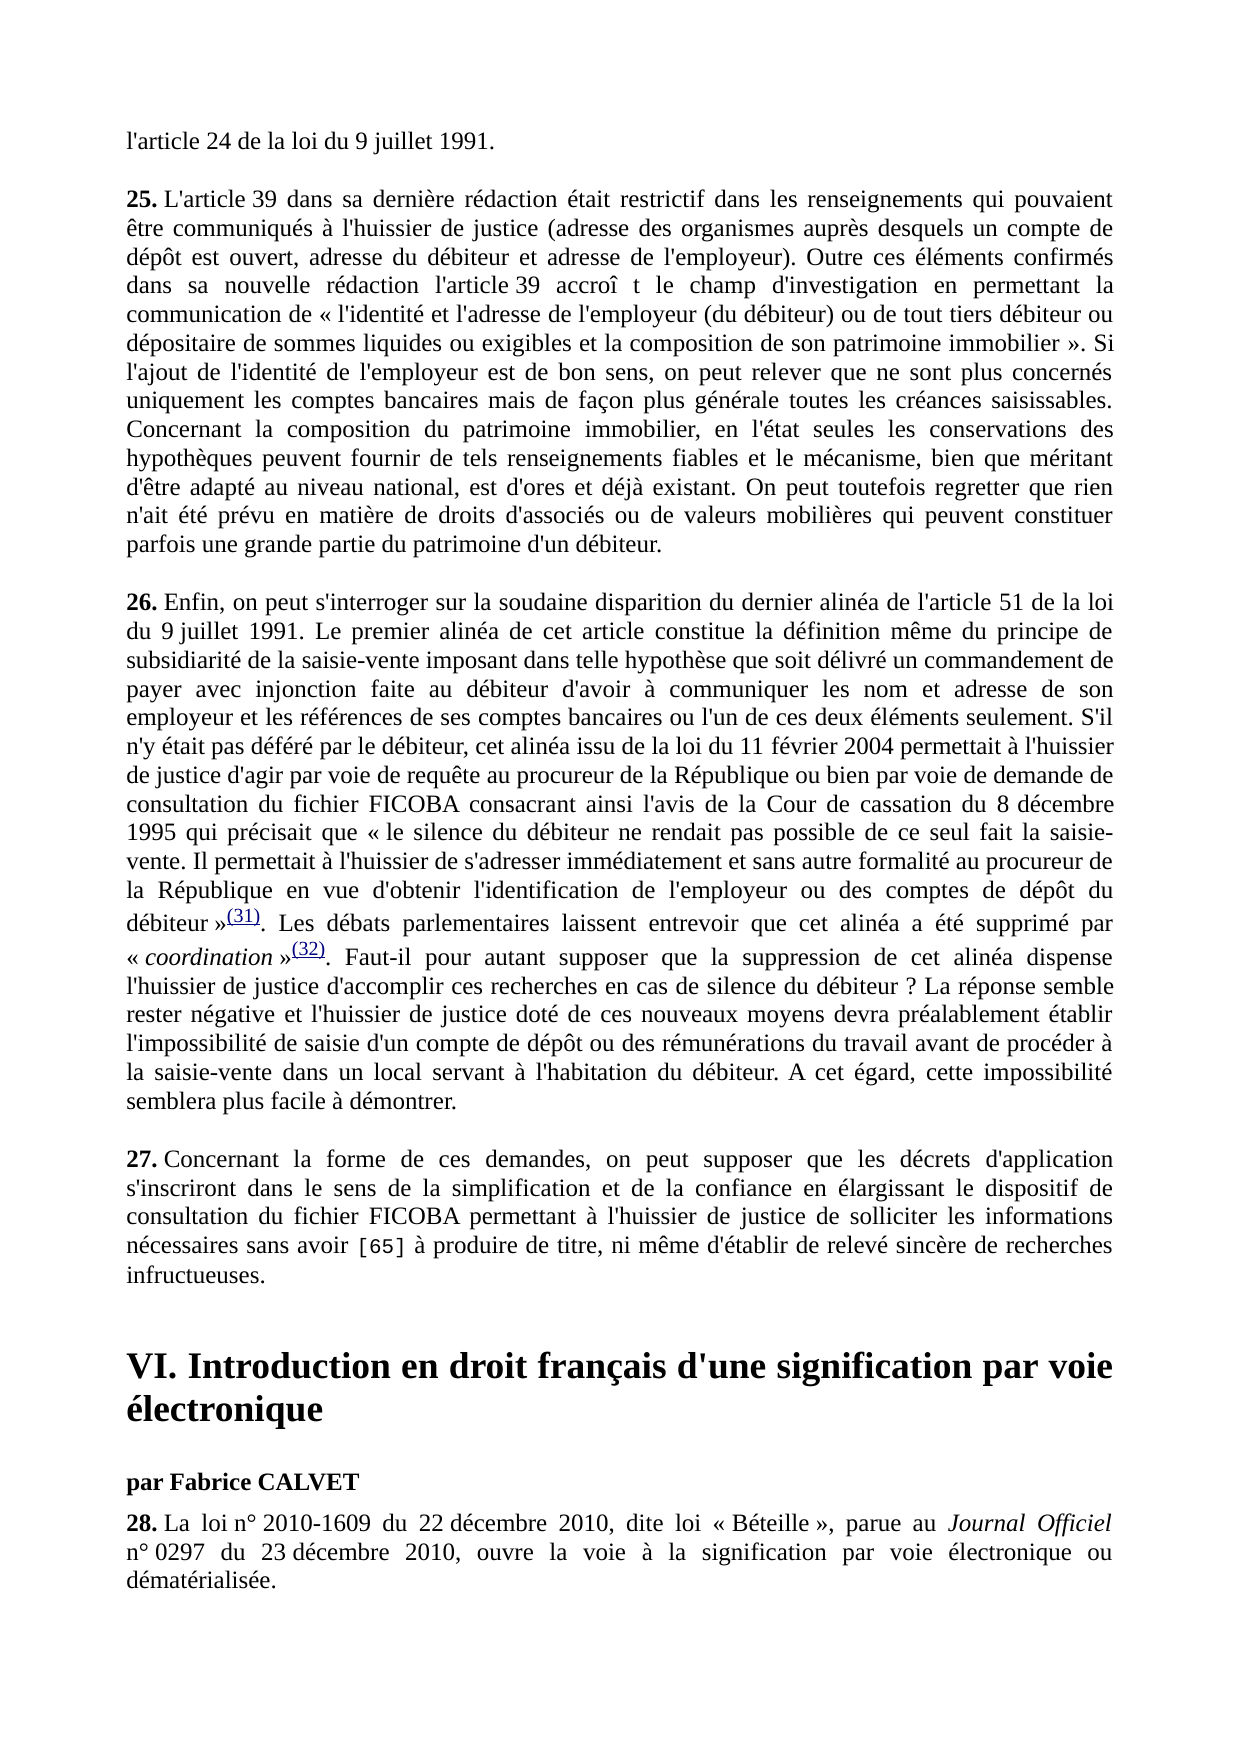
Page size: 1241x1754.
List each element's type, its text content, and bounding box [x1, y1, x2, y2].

table_header l'article 24 de la loi du 9 juillet 1991. 25. L'article 39 dans sa dernière rédaction était restrictif dans les renseignements qui pouvaient être communiqués à l'huissier de justice (adresse des organismes auprès desquels un compte de dépôt est ouvert, adresse du débiteur et adresse de l'employeur). Outre ces éléments confirmés dans sa nouvelle rédaction l'article 39 accroî t le champ d'investigation en permettant la communication de « l'identité et l'adresse de l'employeur (du débiteur) ou de tout tiers débiteur ou dépositaire de sommes liquides ou exigibles et la composition de son patrimoine immobilier ». Si l'ajout de l'identité de l'employeur est de bon sens, on peut relever que ne sont plus concernés uniquement les comptes bancaires mais de façon plus générale toutes les créances saisissables. Concernant la composition du patrimoine immobilier, en l'état seules les conservations des hypothèques peuvent fournir de tels renseignements fiables et le mécanisme, bien que méritant d'être adapté au niveau national, est d'ores et déjà existant. On peut toutefois regretter que rien n'ait été prévu en matière de droits d'associés ou de valeurs mobilières qui peuvent constituer parfois une grande partie du patrimoine d'un débiteur. 26. Enfin, on peut s'interroger sur la soudaine disparition du dernier alinéa de l'article 51 de la loi du 9 juillet 1991. Le premier alinéa de cet article constitue la définition même du principe de subsidiarité de la saisie-vente imposant dans telle hypothèse que soit délivré un commandement de payer avec injonction faite au débiteur d'avoir à communiquer les nom et adresse de son employeur et les références de ses comptes bancaires ou l'un de ces deux éléments seulement. S'il n'y était pas déféré par le débiteur, cet alinéa issu de la loi du 11 février 2004 permettait à l'huissier de justice d'agir par voie de requête au procureur de la République ou bien par voie de demande de consultation du fichier FICOBA consacrant ainsi l'avis de la Cour de cassation du 8 décembre 1995 qui précisait que « le silence du débiteur ne rendait pas possible de ce seul fait la saisie-vente. Il permettait à l'huissier de s'adresser immédiatement et sans autre formalité au procureur de la République en vue d'obtenir l'identification de l'employeur ou des comptes de dépôt du débiteur »(31). Les débats parlementaires laissent entrevoir que cet alinéa a été supprimé par « coordination »(32). Faut-il pour autant supposer que la suppression de cet alinéa dispense l'huissier de justice d'accomplir ces recherches en cas de silence du débiteur ? La réponse semble rester négative et l'huissier de justice doté de ces nouveaux moyens devra préalablement établir l'impossibilité de saisie d'un compte de dépôt ou des rémunérations du travail avant de procéder à la saisie-vente dans un local servant à l'habitation du débiteur. A cet égard, cette impossibilité semblera plus facile à démontrer. 27. Concernant la forme de ces demandes, on peut supposer que les décrets d'application s'inscriront dans le sens de la simplification et de la confiance en élargissant le dispositif de consultation du fichier FICOBA permettant à l'huissier de justice de solliciter les informations nécessaires sans avoir [65] à produire de titre, ni même d'établir de relevé sincère de recherches infructueuses. VI. Introduction en droit français d'une signification par voie électronique par Fabrice CALVET 28. La loi n° 2010-1609 du 22 décembre 2010, dite loi « Béteille », parue au Journal Officiel n° 0297 du 23 décembre 2010, ouvre la voie à la signification par voie électronique ou dématérialisée. [118, 118, 1122, 1632]
